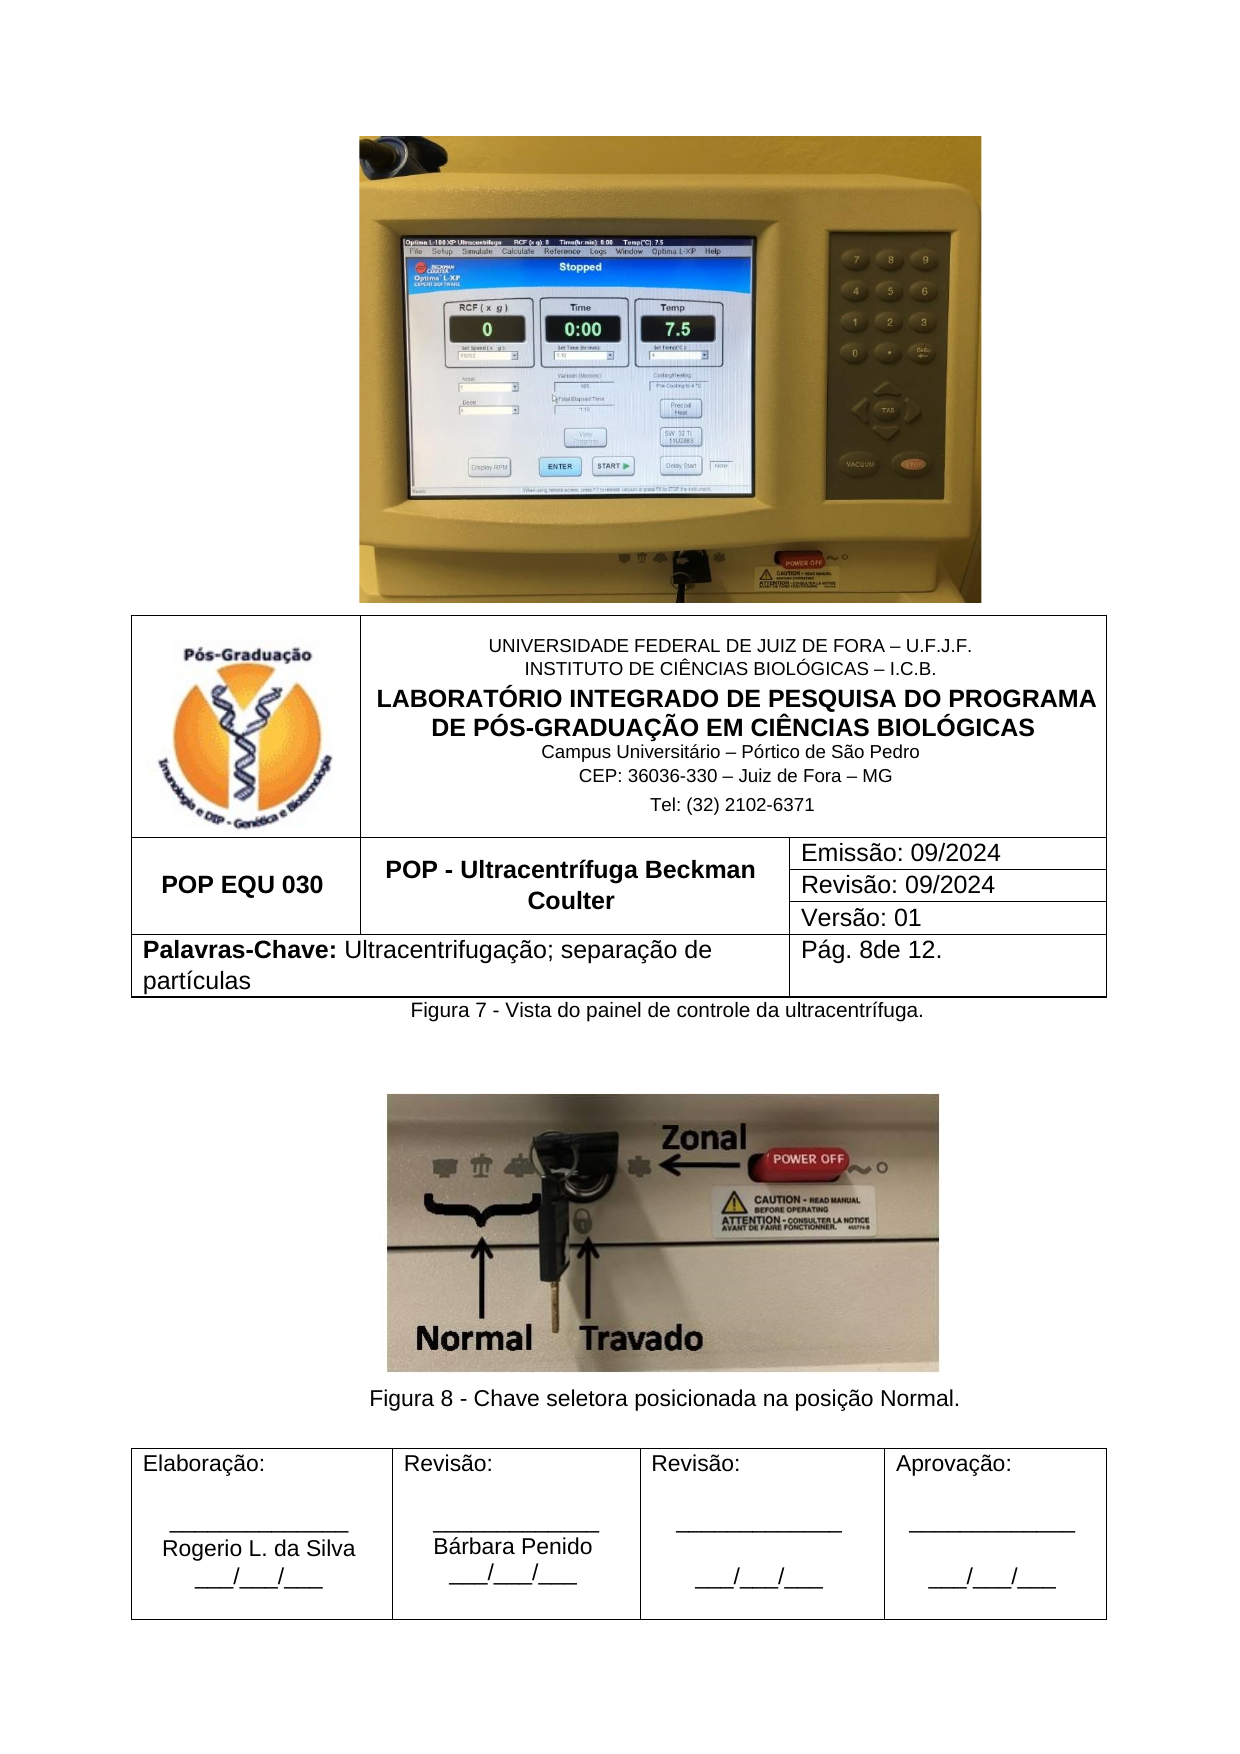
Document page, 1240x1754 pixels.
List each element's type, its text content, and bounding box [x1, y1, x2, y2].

table_cell Revisão: 09/2024 [790, 870, 1106, 901]
table_cell Palavras-Chave: Ultracentrifugação; separação de partículas [132, 935, 789, 996]
table_header [132, 616, 360, 837]
table_cell Pág. 8de 12. [790, 935, 1106, 996]
table_header UNIVERSIDADE FEDERAL DE JUIZ DE FORA – U.F.J.F. INSTITUTO DE CIÊNCIAS BIOLÓGICAS – I.C.B. LABORATÓRIO INTEGRADO DE PESQUISA DO PROGRAMA DE PÓS-GRADUAÇÃO EM CIÊNCIAS BIOLÓGICAS Campus Universitário – Pórtico de São Pedro CEP: 36036-330 – Juiz de Fora – MG Tel: (32) 2102-6371 [361, 616, 1106, 837]
table_cell POP EQU 030 [132, 838, 360, 933]
table_cell Versão: 01 [790, 902, 1106, 933]
table_cell Emissão: 09/2024 [790, 838, 1106, 869]
table_cell POP - Ultracentrífuga Beckman Coulter [361, 838, 789, 933]
text Figura 8 - Chave seletora posicionada na posição Normal. [132, 1385, 966, 1411]
text Figura 7 - Vista do painel de controle da ultracentrífuga. [132, 998, 930, 1021]
